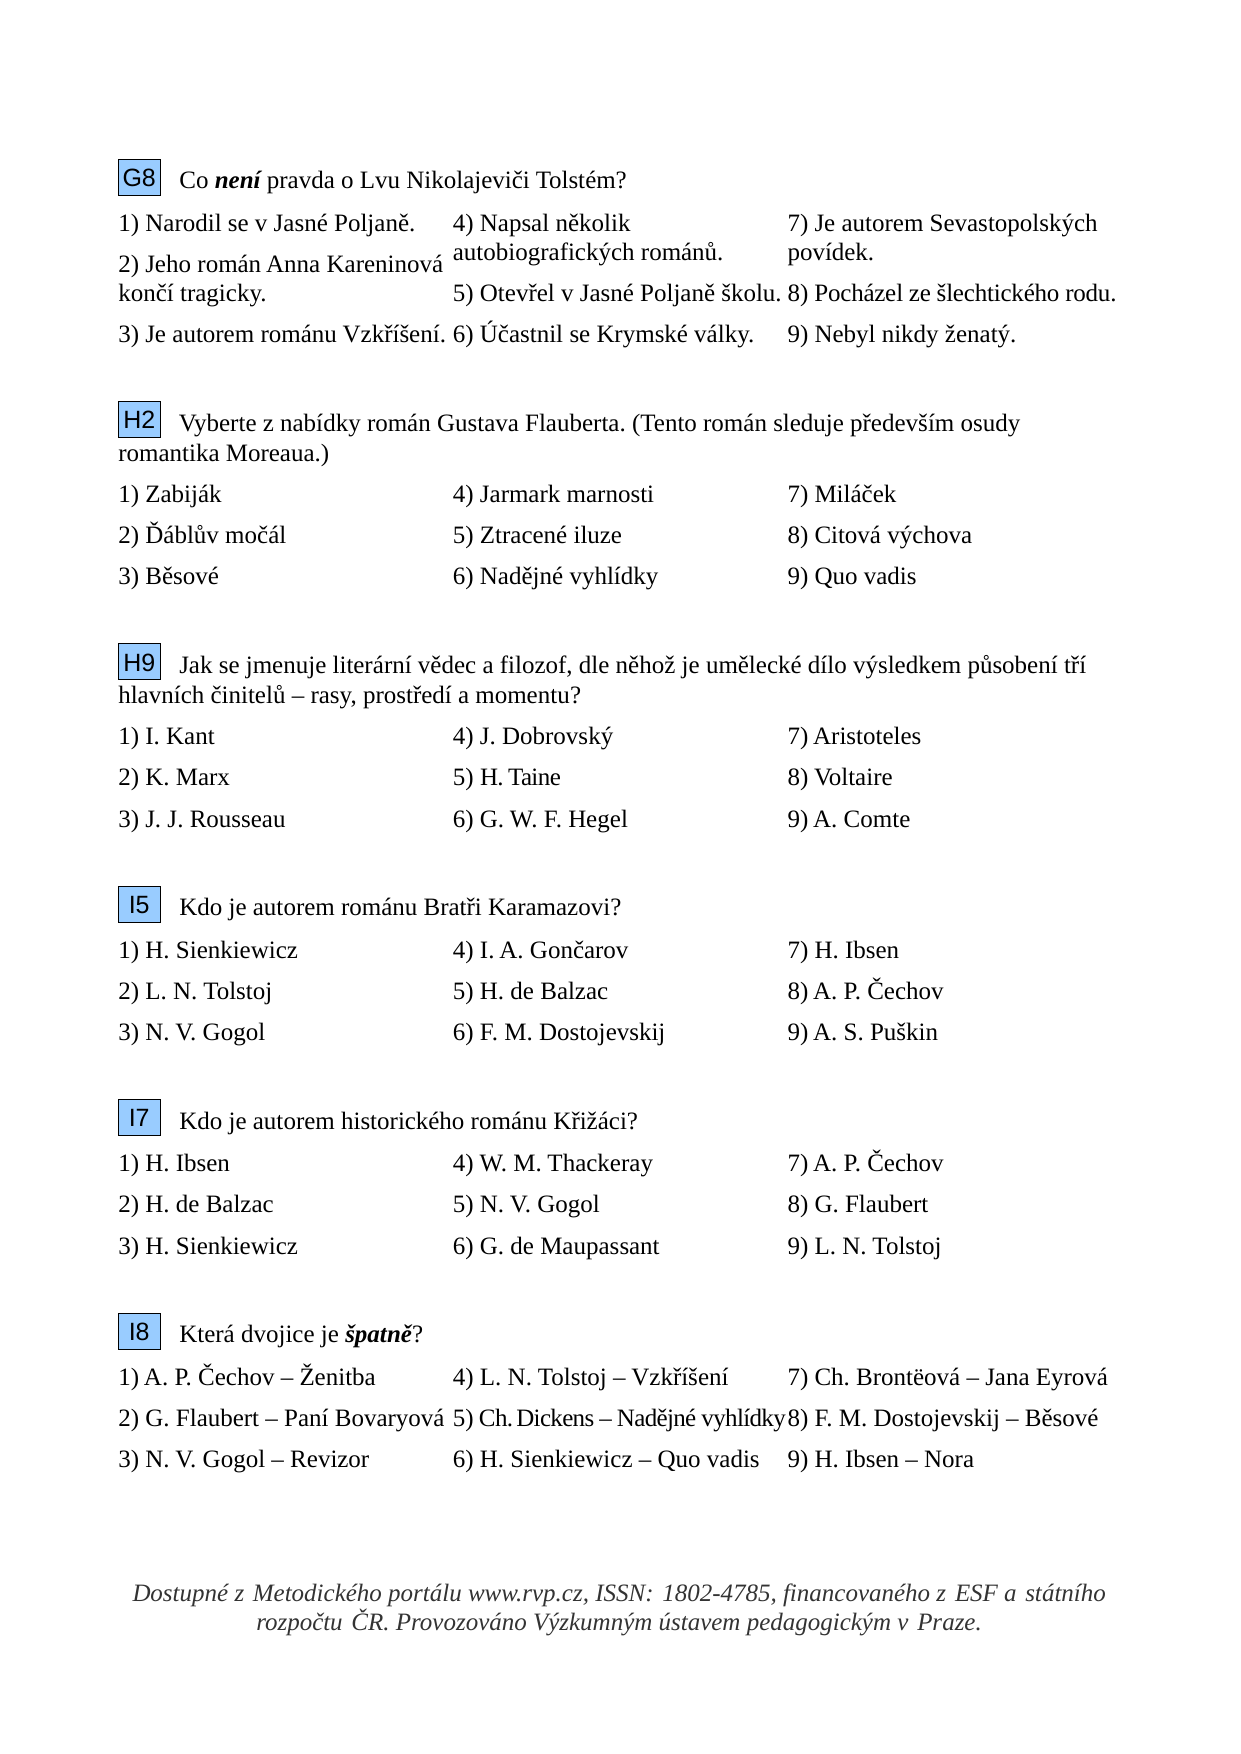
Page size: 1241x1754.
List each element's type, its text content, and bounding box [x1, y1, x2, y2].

text 1) A. P. Čechov – Ženitba [118, 1362, 453, 1391]
text 9) Quo vadis [787, 561, 1122, 590]
text 1) Zabiják [118, 479, 453, 508]
text Vyberte z nabídky román Gustava Flauberta. (Tento román sleduje především osudy romantika Moreaua.) [118, 402, 1122, 466]
text 6) Účastnil se Krymské války. [453, 319, 787, 348]
text 1) H. Ibsen [118, 1148, 453, 1177]
text 4) L. N. Tolstoj – Vzkříšení [453, 1362, 787, 1391]
text 3) J. J. Rousseau [118, 804, 453, 832]
text 4) I. A. Gončarov [453, 935, 787, 963]
text 9) L. N. Tolstoj [787, 1231, 1122, 1259]
text 4) Napsal několik autobiografických románů. [453, 208, 787, 265]
text 7) Miláček [787, 479, 1122, 508]
text 3) Je autorem románu Vzkříšení. [118, 319, 453, 348]
text 2) H. de Balzac [118, 1189, 453, 1218]
text 6) F. M. Dostojevskij [453, 1017, 787, 1046]
text 9) Nebyl nikdy ženatý. [787, 319, 1122, 348]
text 9) A. S. Puškin [787, 1017, 1122, 1046]
text 4) W. M. Thackeray [453, 1148, 787, 1177]
text 3) H. Sienkiewicz [118, 1231, 453, 1259]
text 2) G. Flaubert – Paní Bovaryová [118, 1403, 453, 1432]
text 6) G. de Maupassant [453, 1231, 787, 1259]
text 3) N. V. Gogol [118, 1017, 453, 1046]
text 8) Voltaire [787, 762, 1122, 791]
text 8) G. Flaubert [787, 1189, 1122, 1218]
text 5) H. de Balzac [453, 976, 787, 1005]
text 1) Narodil se v Jasné Poljaně. [118, 208, 453, 237]
text 8) F. M. Dostojevskij – Běsové [787, 1403, 1122, 1432]
text 2) L. N. Tolstoj [118, 976, 453, 1005]
text 4) J. Dobrovský [453, 721, 787, 750]
text 1) I. Kant [118, 721, 453, 750]
text 8) Pocházel ze šlechtického rodu. [787, 278, 1122, 307]
text Která dvojice je špatně? [161, 1313, 1122, 1349]
text 6) H. Sienkiewicz – Quo vadis [453, 1444, 787, 1473]
text 3) N. V. Gogol – Revizor [118, 1444, 453, 1473]
text 3) Běsové [118, 561, 453, 590]
text 9) A. Comte [787, 804, 1122, 832]
text 8) A. P. Čechov [787, 976, 1122, 1005]
text 6) G. W. F. Hegel [453, 804, 787, 832]
text 6) Nadějné vyhlídky [453, 561, 787, 590]
text 5) N. V. Gogol [453, 1189, 787, 1218]
text 9) H. Ibsen – Nora [787, 1444, 1122, 1473]
text 2) K. Marx [118, 762, 453, 791]
text 5) H. Taine [453, 762, 787, 791]
text Kdo je autorem historického románu Křižáci? [161, 1100, 1122, 1136]
text 2) Ďáblův močál [118, 520, 453, 549]
text 5) Ch. Dickens – Nadějné vyhlídky [453, 1403, 787, 1432]
text 7) H. Ibsen [787, 935, 1122, 963]
text 7) Aristoteles [787, 721, 1122, 750]
text 7) Ch. Brontëová – Jana Eyrová [787, 1362, 1122, 1391]
text Co není pravda o Lvu Nikolajeviči Tolstém? [161, 159, 1122, 195]
text 5) Ztracené iluze [453, 520, 787, 549]
text 5) Otevřel v Jasné Poljaně školu. [453, 278, 787, 307]
text 7) A. P. Čechov [787, 1148, 1122, 1177]
text 4) Jarmark marnosti [453, 479, 787, 508]
text Jak se jmenuje literární vědec a filozof, dle něhož je umělecké dílo výsledkem působení tří hlavních činitelů – rasy, prostředí a momentu? [118, 644, 1122, 709]
text 1) H. Sienkiewicz [118, 935, 453, 963]
text 7) Je autorem Sevastopolských povídek. [787, 208, 1122, 265]
text 8) Citová výchova [787, 520, 1122, 549]
text 2) Jeho román Anna Kareninová končí tragicky. [118, 249, 453, 307]
text Kdo je autorem románu Bratři Karamazovi? [161, 886, 1122, 922]
